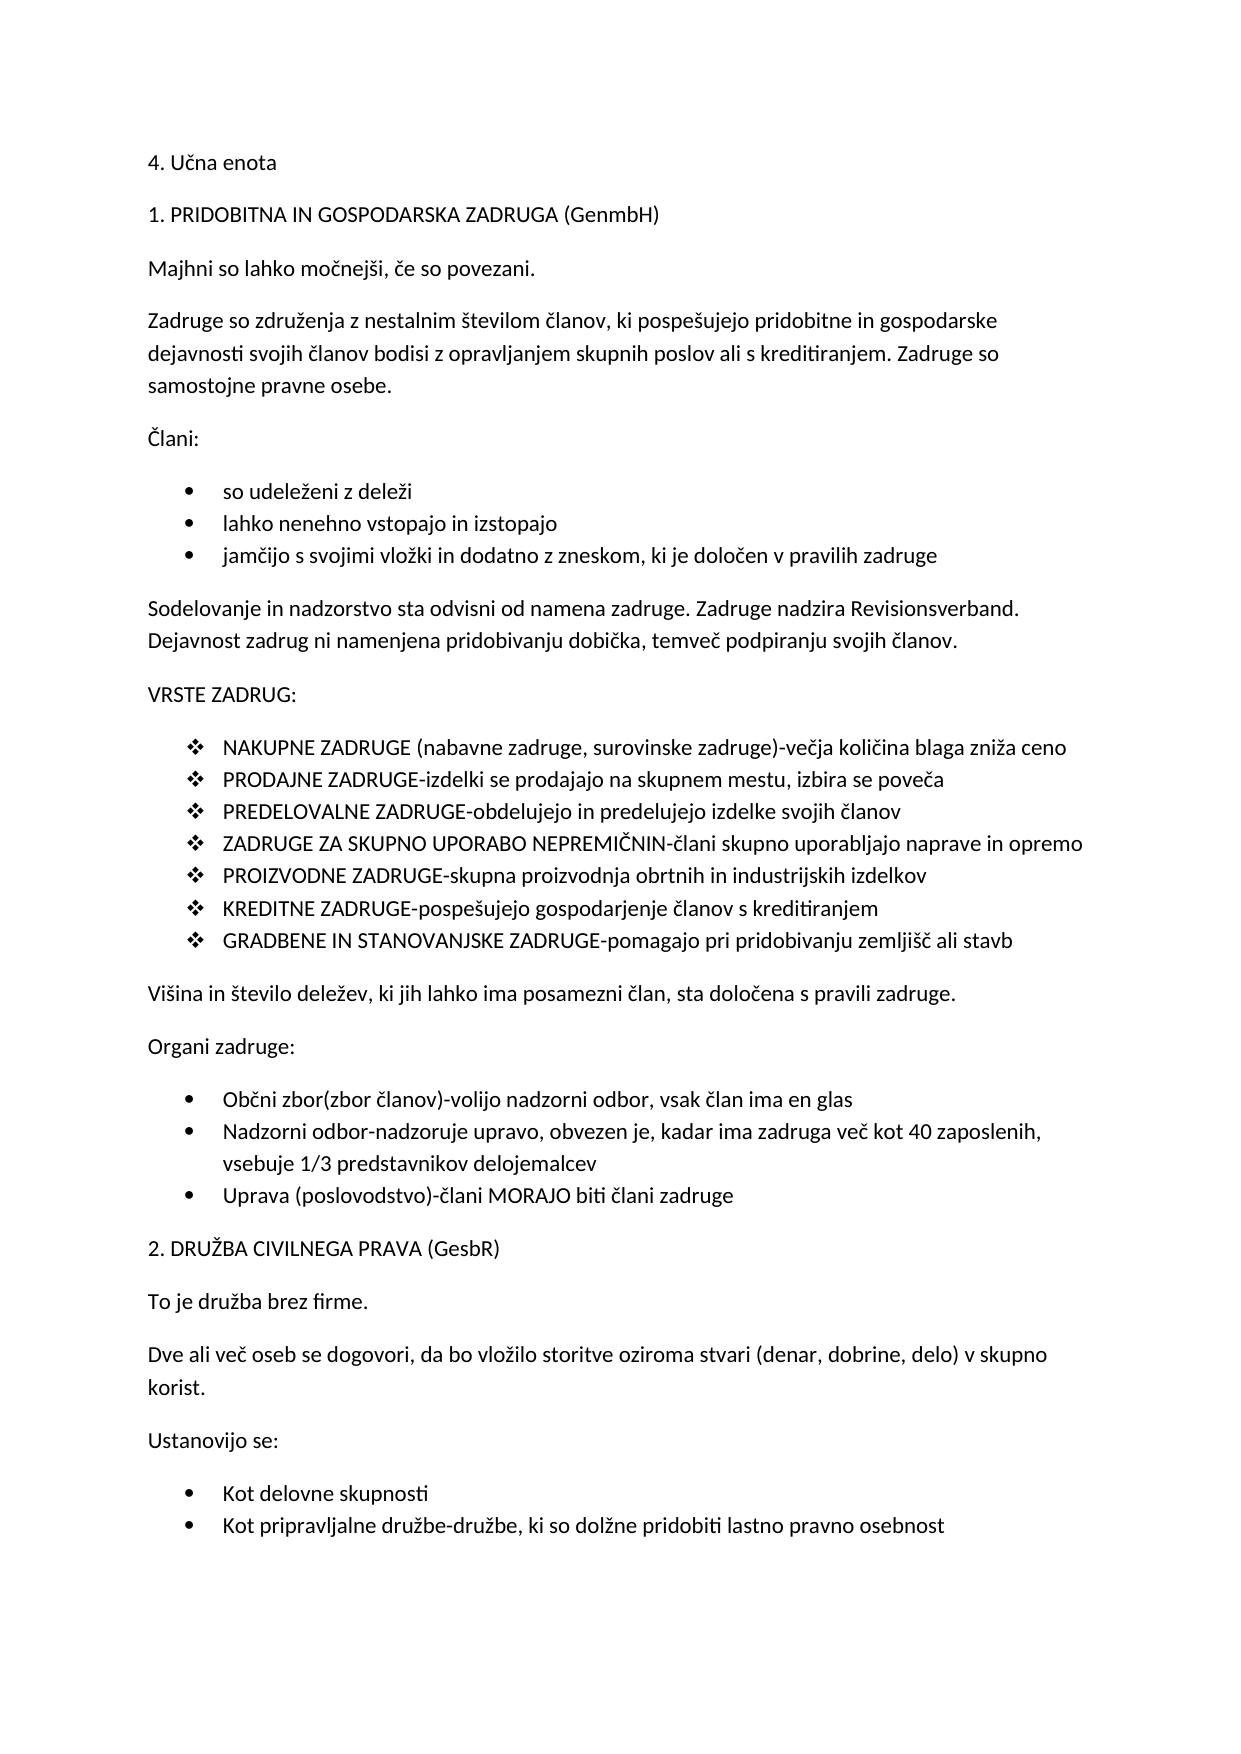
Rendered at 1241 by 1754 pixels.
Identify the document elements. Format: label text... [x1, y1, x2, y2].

text Majhni so lahko močnejši, če so povezani. [148, 254, 1093, 282]
text Člani: [148, 424, 1093, 452]
text Organi zadruge: [148, 1032, 1093, 1060]
list GRADBENE IN STANOVANJSKE ZADRUGE-pomagajo pri pridobivanju zemljišč ali stavb [185, 926, 1093, 954]
text Dve ali več oseb se dogovori, da bo vložilo storitve oziroma stvari (denar, dobrine, delo) v skupno korist. [148, 1341, 1093, 1401]
list jamčijo s svojimi vložki in dodatno z zneskom, ki je določen v pravilih zadruge [185, 541, 1093, 569]
list NAKUPNE ZADRUGE (nabavne zadruge, surovinske zadruge)-večja količina blaga zniža ceno [185, 733, 1093, 761]
text 2. DRUŽBA CIVILNEGA PRAVA (GesbR) [148, 1234, 1093, 1262]
list Kot delovne skupnosti [185, 1479, 1093, 1507]
list PREDELOVALNE ZADRUGE-obdelujejo in predelujejo izdelke svojih članov [185, 797, 1093, 825]
list PROIZVODNE ZADRUGE-skupna proizvodnja obrtnih in industrijskih izdelkov [185, 861, 1093, 889]
text 1. PRIDOBITNA IN GOSPODARSKA ZADRUGA (GenmbH) [148, 201, 1093, 229]
list Kot pripravljalne družbe-družbe, ki so dolžne pridobiti lastno pravno osebnost [185, 1511, 1093, 1539]
list Uprava (poslovodstvo)-člani MORAJO biti člani zadruge [185, 1181, 1093, 1209]
list Občni zbor(zbor članov)-volijo nadzorni odbor, vsak član ima en glas [185, 1085, 1093, 1113]
text Zadruge so združenja z nestalnim številom članov, ki pospešujejo pridobitne in gospodarske dejavnosti svojih članov bodisi z opravljanjem skupnih poslov ali s kreditiranjem. Zadruge so samostojne pravne osebe. [148, 307, 1093, 399]
list ZADRUGE ZA SKUPNO UPORABO NEPREMIČNIN-člani skupno uporabljajo naprave in opremo [185, 829, 1093, 857]
text Sodelovanje in nadzorstvo sta odvisni od namena zadruge. Zadruge nadzira Revisionsverband. Dejavnost zadrug ni namenjena pridobivanju dobička, temveč podpiranju svojih članov. [148, 594, 1093, 655]
text Višina in število deležev, ki jih lahko ima posamezni član, sta določena s pravili zadruge. [148, 979, 1093, 1007]
text To je družba brez firme. [148, 1287, 1093, 1316]
text 4. Učna enota [148, 148, 1093, 176]
text VRSTE ZADRUG: [148, 680, 1093, 708]
list lahko nenehno vstopajo in izstopajo [185, 509, 1093, 537]
text Ustanovijo se: [148, 1426, 1093, 1454]
list Nadzorni odbor-nadzoruje upravo, obvezen je, kadar ima zadruga več kot 40 zaposlenih, vsebuje 1/3 predstavnikov delojemalcev [185, 1117, 1093, 1177]
list PRODAJNE ZADRUGE-izdelki se prodajajo na skupnem mestu, izbira se poveča [185, 765, 1093, 793]
list KREDITNE ZADRUGE-pospešujejo gospodarjenje članov s kreditiranjem [185, 894, 1093, 922]
list so udeleženi z deleži [185, 477, 1093, 505]
